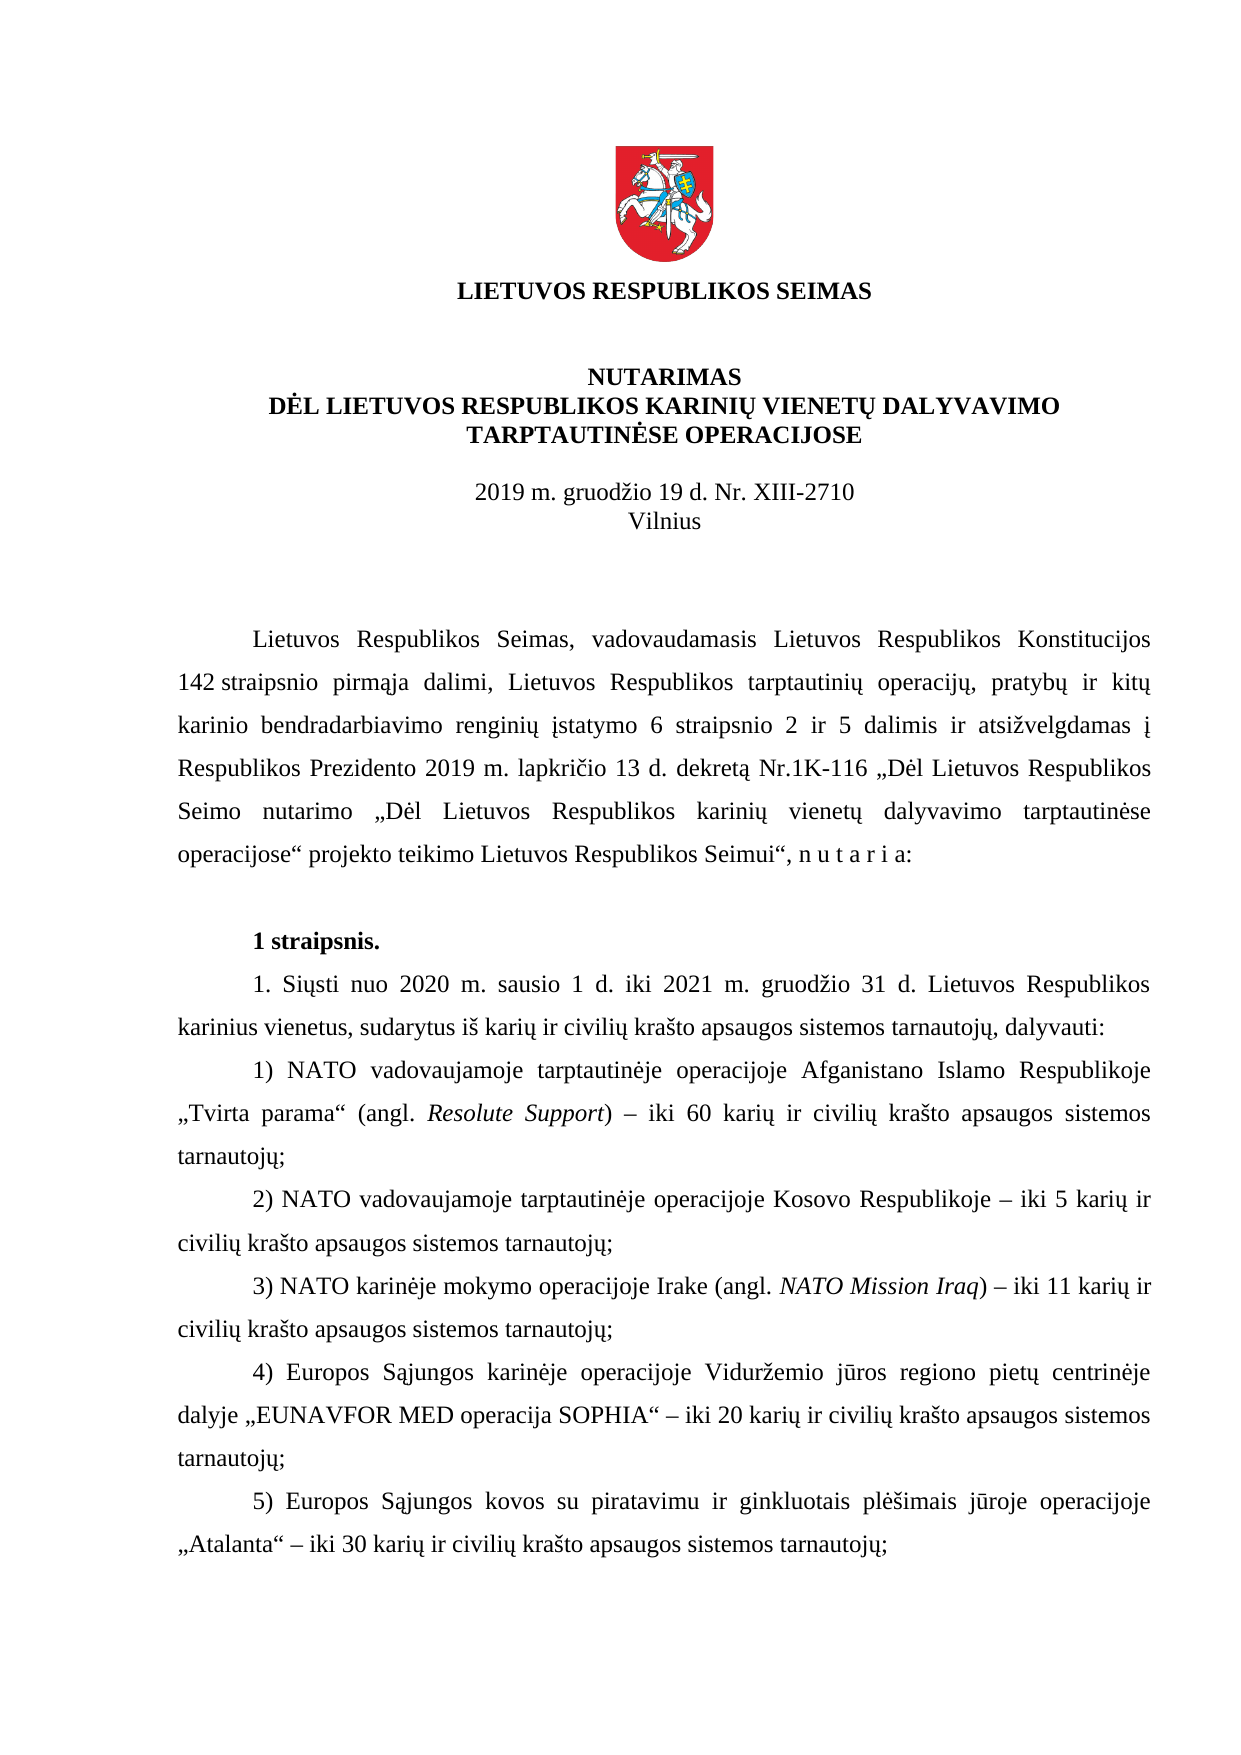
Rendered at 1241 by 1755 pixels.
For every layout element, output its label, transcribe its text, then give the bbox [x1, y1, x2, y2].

text 2) NATO vadovaujamoje tarptautinėje operacijoje Kosovo Respublikoje – iki 5 karių ir civilių krašto apsaugos sistemos tarnautojų; [177, 1184, 1152, 1256]
text Lietuvos Respublikos Seimas, vadovaudamasis Lietuvos Respublikos Konstitucijos 142 straipsnio pirmąja dalimi, Lietuvos Respublikos tarptautinių operacijų, pratybų ir kitų karinio bendradarbiavimo renginių įstatymo 6 straipsnio 2 ir 5 dalimis ir atsižvelgdamas į Respublikos Prezidento 2019 m. lapkričio 13 d. dekretą Nr.1K-116 „Dėl Lietuvos Respublikos Seimo nutarimo „Dėl Lietuvos Respublikos karinių vienetų dalyvavimo tarptautinėse operacijose“ projekto teikimo Lietuvos Respublikos Seimui“, nutaria: [177, 624, 1152, 868]
text Vilnius [177, 506, 1152, 535]
text 3) NATO karinėje mokymo operacijoje Irake (angl. NATO Mission Iraq) – iki 11 karių ir civilių krašto apsaugos sistemos tarnautojų; [177, 1271, 1152, 1343]
text 1) NATO vadovaujamoje tarptautinėje operacijoje Afganistano Islamo Respublikoje „Tvirta parama“ (angl. Resolute Support) – iki 60 karių ir civilių krašto apsaugos sistemos tarnautojų; [177, 1055, 1152, 1170]
text NUTARIMAS [177, 362, 1152, 391]
text 1. Siųsti nuo 2020 m. sausio 1 d. iki 2021 m. gruodžio 31 d. Lietuvos Respublikos karinius vienetus, sudarytus iš karių ir civilių krašto apsaugos sistemos tarnautojų, dalyvauti: [177, 969, 1152, 1041]
text LIETUVOS RESPUBLIKOS SEIMAS [177, 276, 1152, 305]
text 5) Europos Sąjungos kovos su piratavimu ir ginkluotais plėšimais jūroje operacijoje „Atalanta“ – iki 30 karių ir civilių krašto apsaugos sistemos tarnautojų; [177, 1486, 1152, 1558]
text 4) Europos Sąjungos karinėje operacijoje Viduržemio jūros regiono pietų centrinėje dalyje „EUNAVFOR MED operacija SOPHIA“ – iki 20 karių ir civilių krašto apsaugos sistemos tarnautojų; [177, 1357, 1152, 1472]
text 2019 m. gruodžio 19 d. Nr. XIII-2710 [177, 477, 1152, 506]
text 1 straipsnis. [177, 926, 1152, 954]
text DĖL LIETUVOS RESPUBLIKOS KARINIŲ VIENETŲ DALYVAVIMO TARPTAUTINĖSE OPERACIJOSE [177, 391, 1152, 448]
